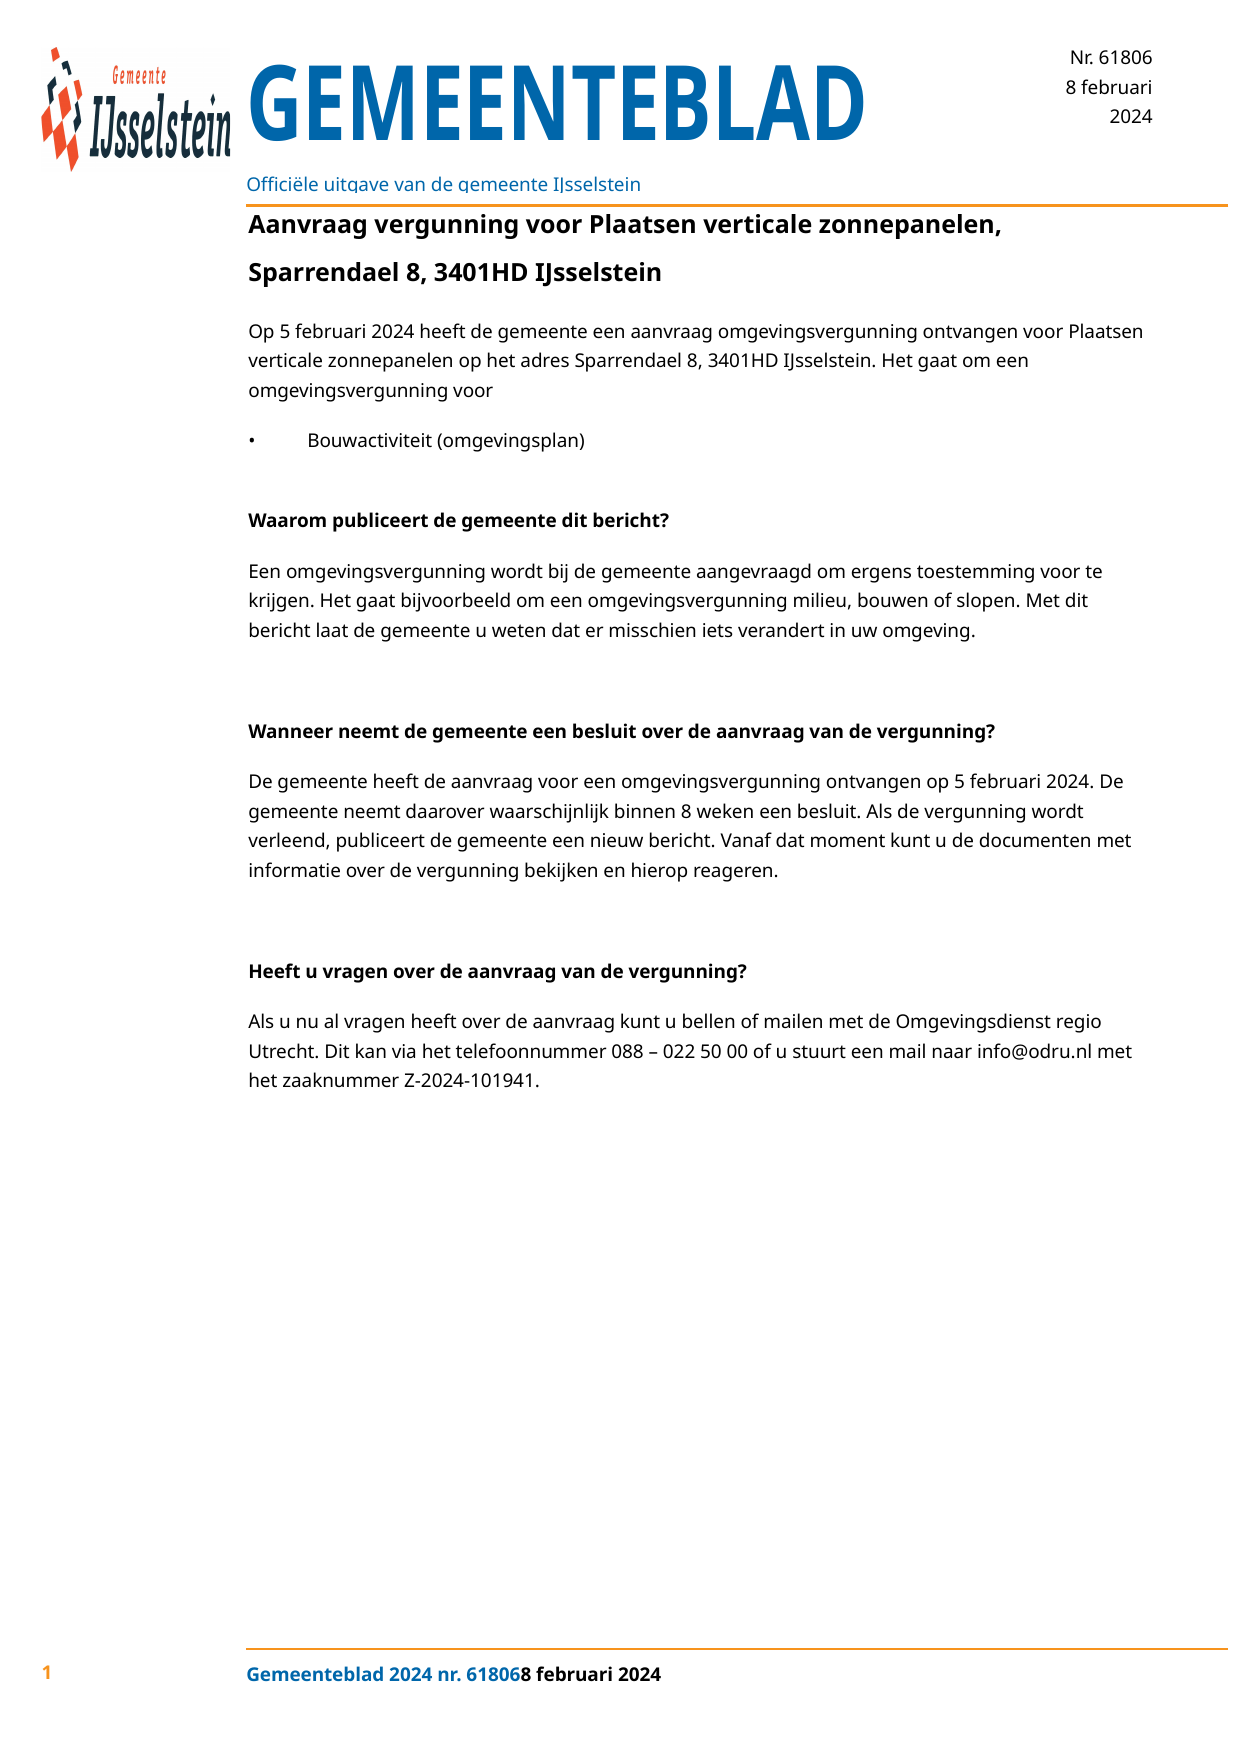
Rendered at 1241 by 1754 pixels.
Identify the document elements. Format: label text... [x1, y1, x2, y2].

picture [41, 47, 231, 172]
text Heeft u vragen over de aanvraag van de vergunning? [248, 958, 1152, 984]
text De gemeente heeft de aanvraag voor een omgevingsvergunning ontvangen op 5 februari 2024. De gemeente neemt daarover waarschijnlijk binnen 8 weken een besluit. Als de vergunning wordt verleend, publiceert de gemeente een nieuw bericht. Vanaf dat moment kunt u de documenten met informatie over de vergunning bekijken en hierop reageren. [248, 768, 1152, 883]
text Op 5 februari 2024 heeft de gemeente een aanvraag omgevingsvergunning ontvangen voor Plaatsen verticale zonnepanelen op het adres Sparrendael 8, 3401HD IJsselstein. Het gaat om een omgevingsvergunning voor [248, 318, 1152, 403]
text Een omgevingsvergunning wordt bij de gemeente aangevraagd om ergens toestemming voor te krijgen. Het gaat bijvoorbeeld om een omgevingsvergunning milieu, bouwen of slopen. Met dit bericht laat de gemeente u weten dat er misschien iets verandert in uw omgeving. [248, 558, 1152, 643]
text Wanneer neemt de gemeente een besluit over de aanvraag van de vergunning? [248, 718, 1152, 744]
text Als u nu al vragen heeft over de aanvraag kunt u bellen of mailen met de Omgevingsdienst regio Utrecht. Dit kan via het telefoonnummer 088 – 022 50 00 of u stuurt een mail naar info@odru.nl met het zaaknummer Z-2024-101941. [248, 1008, 1152, 1093]
list Bouwactiviteit (omgevingsplan) [248, 427, 1152, 453]
text Aanvraag vergunning voor Plaatsen verticale zonnepanelen, Sparrendael 8, 3401HD IJsselstein [248, 207, 1152, 288]
text Waarom publiceert de gemeente dit bericht? [248, 507, 1152, 533]
